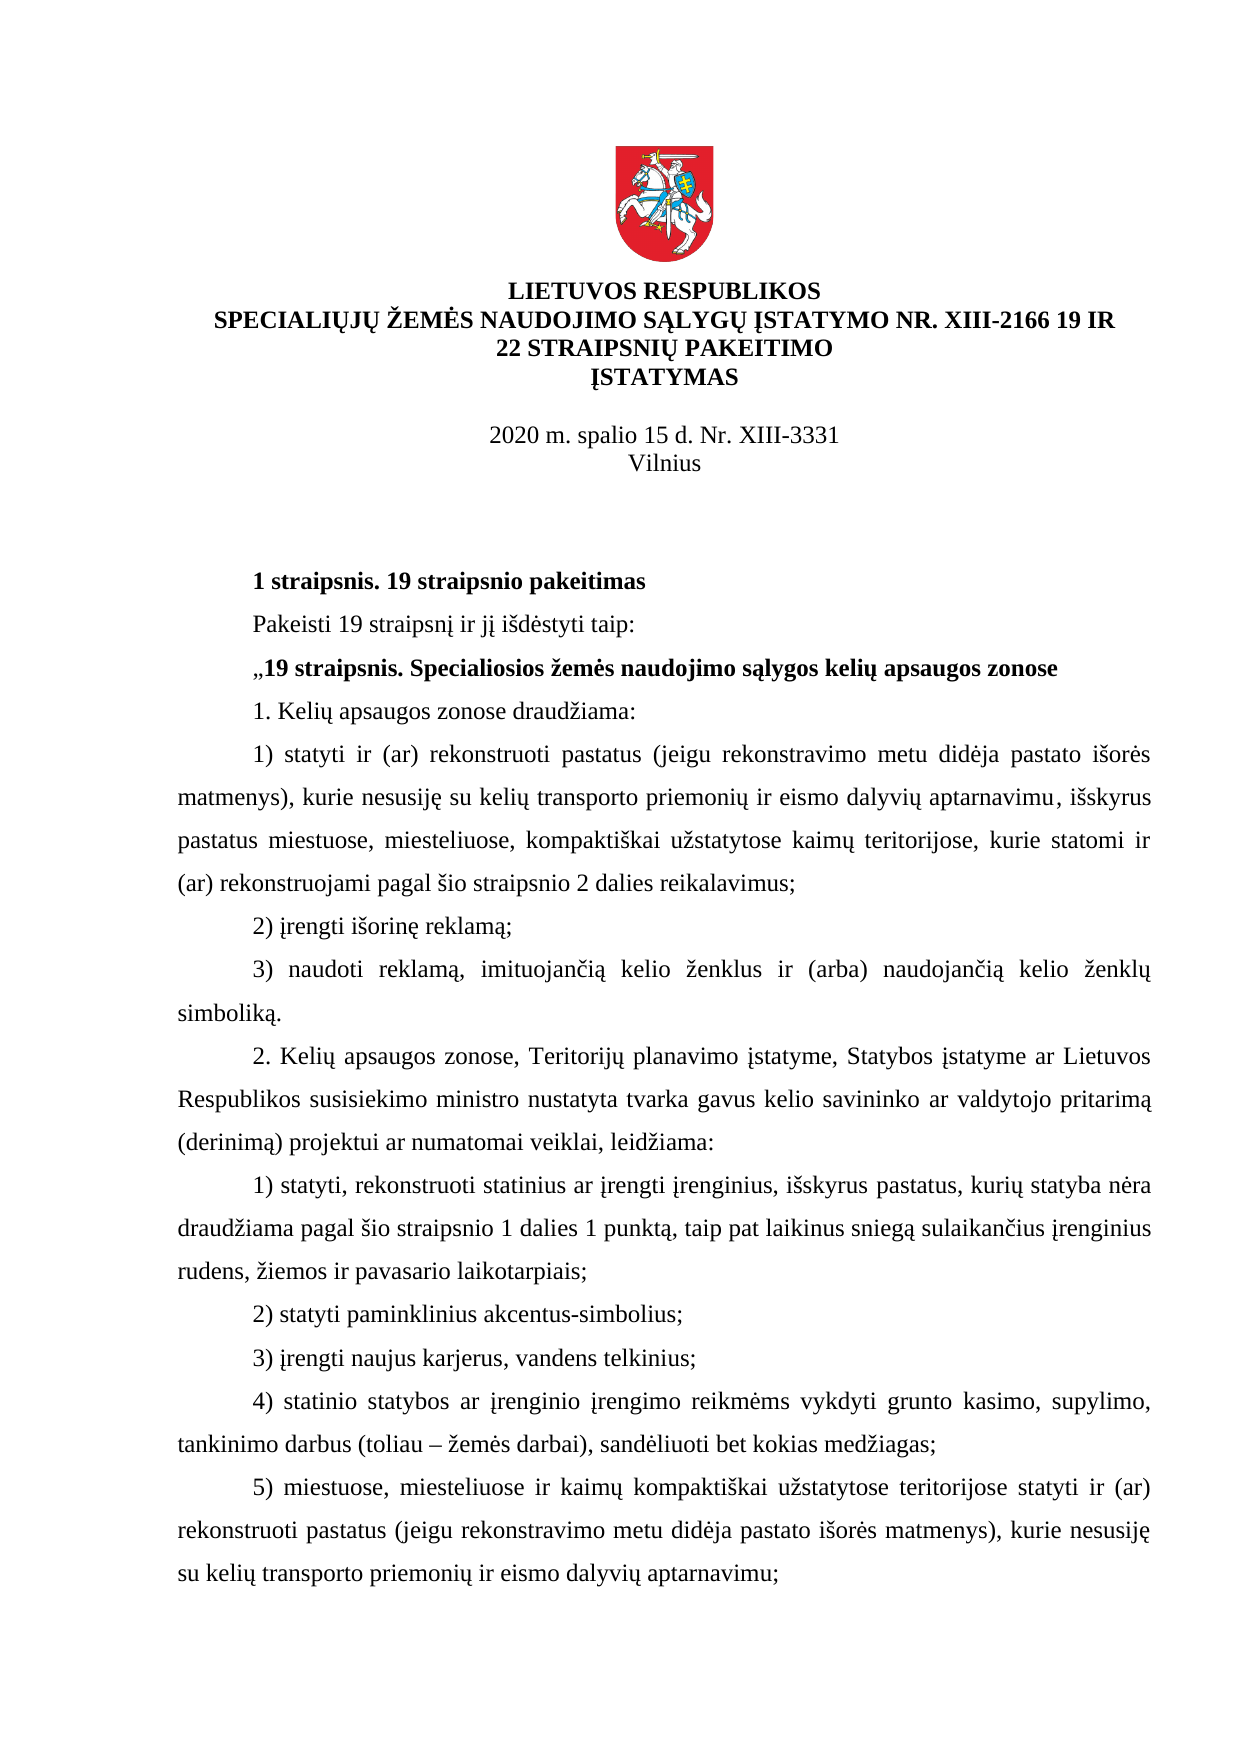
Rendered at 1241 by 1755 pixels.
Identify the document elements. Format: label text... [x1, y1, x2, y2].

text 2) įrengti išorinę reklamą; [177, 911, 1152, 940]
text 1) statyti, rekonstruoti statinius ar įrengti įrenginius, išskyrus pastatus, kurių statyba nėra draudžiama pagal šio straipsnio 1 dalies 1 punktą, taip pat laikinus sniegą sulaikančius įrenginius rudens, žiemos ir pavasario laikotarpiais; [177, 1170, 1152, 1285]
text 1) statyti ir (ar) rekonstruoti pastatus (jeigu rekonstravimo metu didėja pastato išorės matmenys), kurie nesusiję su kelių transporto priemonių ir eismo dalyvių aptarnavimu, išskyrus pastatus miestuose, miesteliuose, kompaktiškai užstatytose kaimų teritorijose, kurie statomi ir (ar) rekonstruojami pagal šio straipsnio 2 dalies reikalavimus; [177, 739, 1152, 897]
text 3) naudoti reklamą, imituojančią kelio ženklus ir (arba) naudojančią kelio ženklų simboliką. [177, 954, 1152, 1026]
text „19 straipsnis. Specialiosios žemės naudojimo sąlygos kelių apsaugos zonose [177, 653, 1152, 681]
text LIETUVOS RESPUBLIKOS [177, 276, 1152, 305]
text Pakeisti 19 straipsnį ir jį išdėstyti taip: [177, 609, 1152, 638]
text 5) miestuose, miesteliuose ir kaimų kompaktiškai užstatytose teritorijose statyti ir (ar) rekonstruoti pastatus (jeigu rekonstravimo metu didėja pastato išorės matmenys), kurie nesusiję su kelių transporto priemonių ir eismo dalyvių aptarnavimu; [177, 1472, 1152, 1587]
text 1. Kelių apsaugos zonose draudžiama: [177, 696, 1152, 724]
text SPECIALIŲJŲ ŽEMĖS NAUDOJIMO SĄLYGŲ ĮSTATYMO NR. XIII-2166 19 IR 22 STRAIPSNIŲ PAKEITIMO [177, 305, 1152, 362]
text 2020 m. spalio 15 d. Nr. XIII-3331 [177, 420, 1152, 448]
text 2. Kelių apsaugos zonose, Teritorijų planavimo įstatyme, Statybos įstatyme ar Lietuvos Respublikos susisiekimo ministro nustatyta tvarka gavus kelio savininko ar valdytojo pritarimą (derinimą) projektui ar numatomai veiklai, leidžiama: [177, 1041, 1152, 1156]
text 2) statyti paminklinius akcentus-simbolius; [177, 1299, 1152, 1328]
text ĮSTATYMAS [177, 362, 1152, 391]
text Vilnius [177, 448, 1152, 477]
text 4) statinio statybos ar įrenginio įrengimo reikmėms vykdyti grunto kasimo, supylimo, tankinimo darbus (toliau – žemės darbai), sandėliuoti bet kokias medžiagas; [177, 1386, 1152, 1458]
text 1 straipsnis. 19 straipsnio pakeitimas [177, 566, 1152, 595]
text 3) įrengti naujus karjerus, vandens telkinius; [177, 1343, 1152, 1371]
